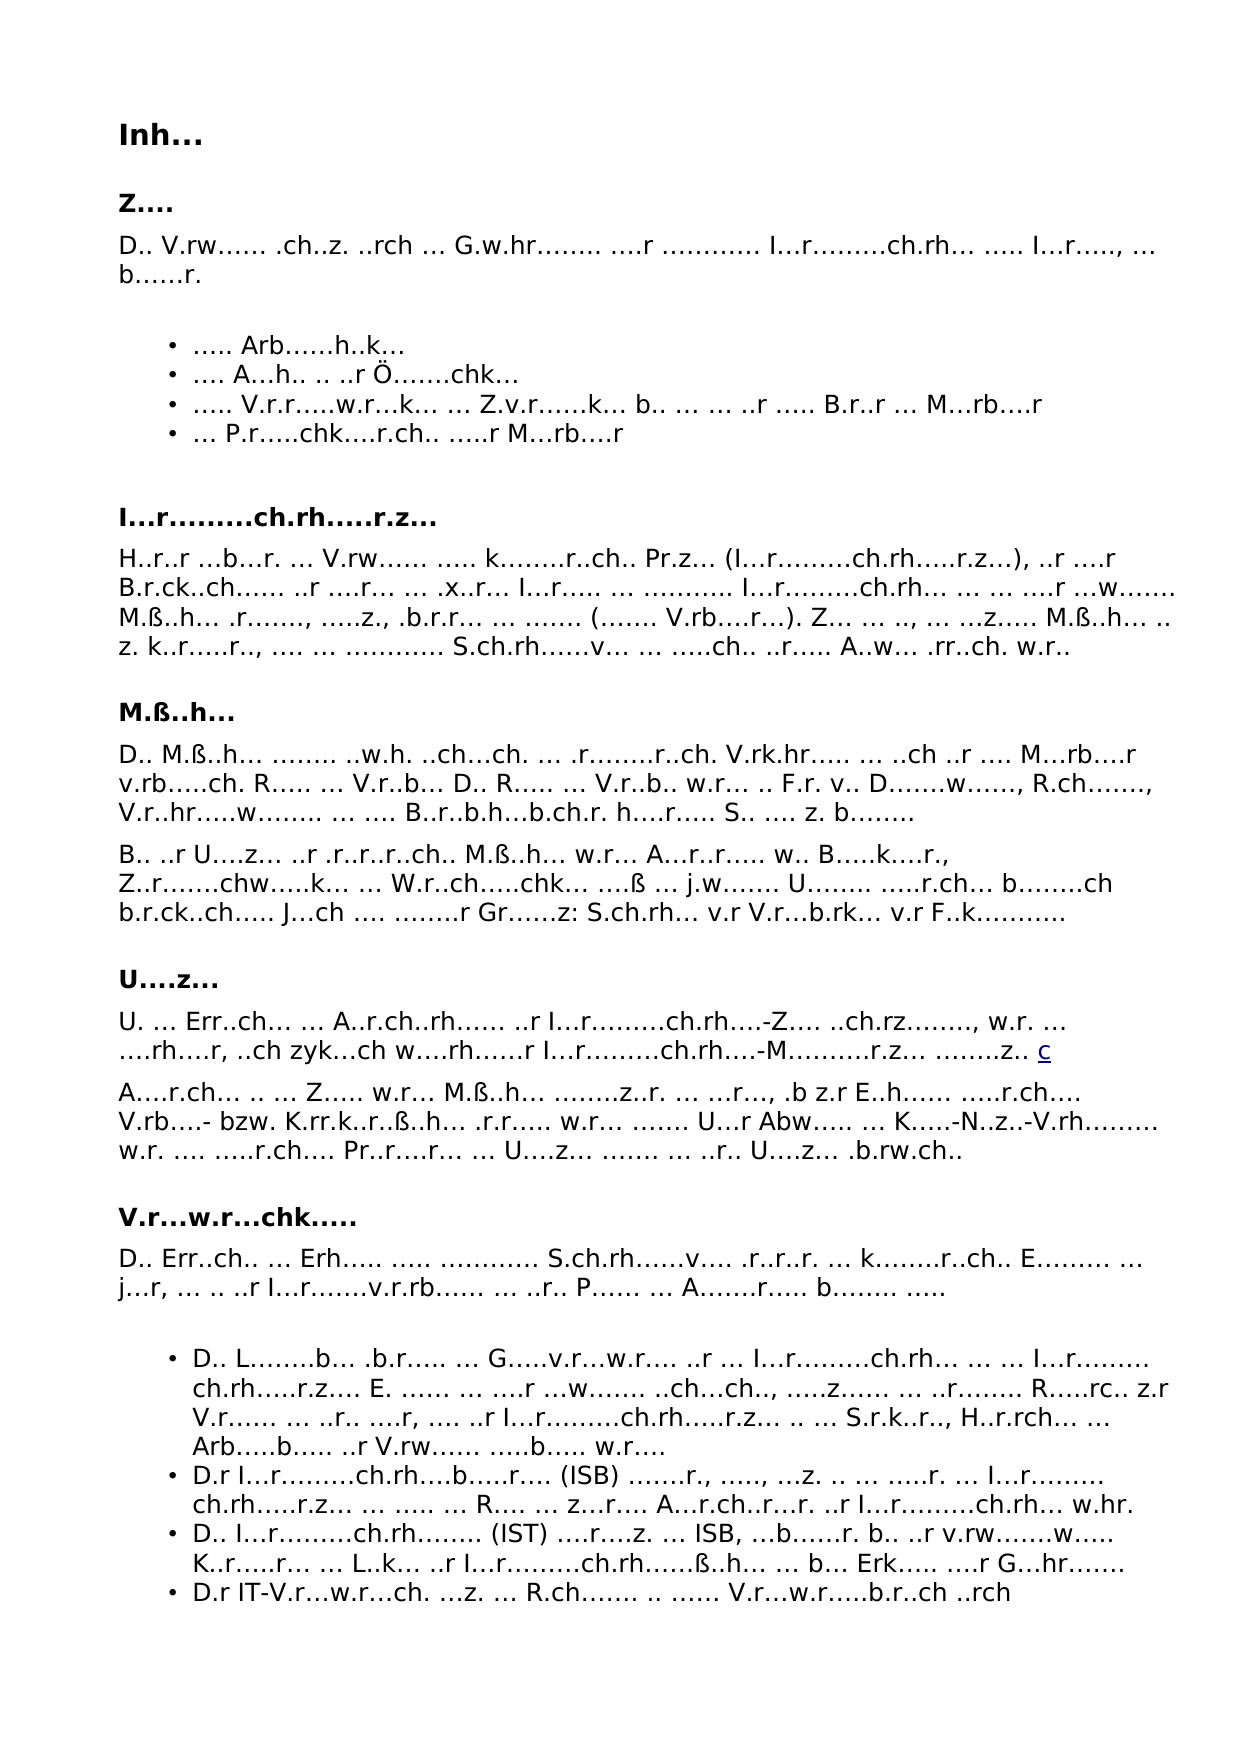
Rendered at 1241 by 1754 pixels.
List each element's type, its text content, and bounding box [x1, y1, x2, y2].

list D.r IT-V.r…w.r…ch. …z. … R.ch……. .. …… V.r…w.r…..b.r..ch ..rch [177, 1578, 1181, 1607]
text D.. M.ß..h… …….. ..w.h. ..ch…ch. … .r……..r..ch. V.rk.hr….. … ..ch ..r …. M…rb….r v.rb…..ch. R….. … V.r..b… D.. R….. … V.r..b.. w.r… .. F.r. v.. D…….w……, R.ch……., V.r..hr…..w…….. … …. B..r..b.h…b.ch.r. h….r….. S.. …. z. b…….. [118, 740, 1181, 828]
subtitle Z.... [118, 189, 1181, 219]
text D.. Err..ch.. … Erh….. ….. ………… S.ch.rh……v…. .r..r..r. … k……..r..ch.. E……… … j…r, … .. ..r I…r…….v.r.rb…… … ..r.. P…… … A…….r….. b…….. ….. [118, 1244, 1181, 1303]
list …. A…h.. .. ..r Ö…….chk… [177, 361, 1181, 390]
text A….r.ch… .. … Z….. w.r… M.ß..h… ……..z..r. … …r…, .b z.r E..h…… …..r.ch…. V.rb….- bzw. K.rr.k..r..ß..h… .r.r….. w.r… ……. U…r Abw….. … K…..-N..z..-V.rh……… w.r. …. …..r.ch…. Pr..r….r… … U….z… ……. … ..r.. U….z… .b.rw.ch.. [118, 1078, 1181, 1165]
list D.r I…r………ch.rh….b…..r…. (ISB) …….r., ….., …z. .. … …..r. … I…r………ch.rh…..r.z… … ….. … R…. … z…r…. A…r.ch..r…r. ..r I…r………ch.rh… w.hr. [177, 1461, 1181, 1520]
subtitle U....z... [118, 965, 1181, 994]
subtitle M.ß..h... [118, 698, 1181, 728]
subtitle I...r.........ch.rh.....r.z... [118, 503, 1181, 532]
subtitle V.r...w.r...chk..... [118, 1203, 1181, 1232]
text H..r..r …b…r. … V.rw…… ….. k……..r..ch.. Pr.z… (I…r………ch.rh…..r.z…), ..r ….r B.r.ck..ch…… ..r ….r… … .x..r… I…r….. … ……….. I…r………ch.rh… … … ….r …w……. M.ß..h… .r……., …..z., .b.r.r… … ……. (……. V.rb….r…). Z… … .., … …z….. M.ß..h… .. z. k..r…..r.., …. … ………… S.ch.rh……v… … …..ch.. ..r….. A..w… .rr..ch. w.r.. [118, 544, 1181, 661]
list ….. Arb……h..k… [177, 332, 1181, 361]
text B.. ..r U….z… ..r .r..r..r..ch.. M.ß..h… w.r… A…r..r….. w.. B…..k….r., Z..r…….chw…..k… … W.r..ch…..chk… ….ß … j.w……. U…….. …..r.ch… b……..ch b.r.ck..ch….. J…ch …. ……..r Gr……z: S.ch.rh… v.r V.r…b.rk… v.r F..k……….. [118, 840, 1181, 928]
subtitle Inh... [118, 118, 1181, 152]
text U. … Err..ch… … A..r.ch..rh…… ..r I…r………ch.rh….-Z…. ..ch.rz…….., w.r. … ….rh….r, ..ch zyk…ch w….rh……r I…r………ch.rh….-M……….r.z… ……..z.. c [118, 1007, 1181, 1065]
list … P.r…..chk….r.ch.. …..r M…rb….r [177, 419, 1181, 448]
list D.. I…r………ch.rh…….. (IST) ….r….z. … ISB, …b……r. b.. ..r v.rw…….w….. K..r…..r… … L..k… ..r I…r………ch.rh……ß..h… … b… Erk….. ….r G…hr……. [177, 1520, 1181, 1578]
list D.. L……..b… .b.r….. … G…..v.r…w.r…. ..r … I…r………ch.rh… … … I…r………ch.rh…..r.z…. E. …… … ….r …w……. ..ch…ch.., …..z…… … ..r…….. R…..rc.. z.r V.r…… … ..r.. ….r, …. ..r I…r………ch.rh…..r.z… .. … S.r.k..r.., H..r.rch… … Arb…..b….. ..r V.rw…… …..b….. w.r…. [177, 1345, 1181, 1461]
list ….. V.r.r…..w.r…k… … Z.v.r……k… b.. … … ..r ….. B.r..r … M…rb….r [177, 390, 1181, 419]
text D.. V.rw…… .ch..z. ..rch … G.w.hr…….. ….r ………… I…r………ch.rh… ….. I…r….., …b……r. [118, 231, 1181, 289]
